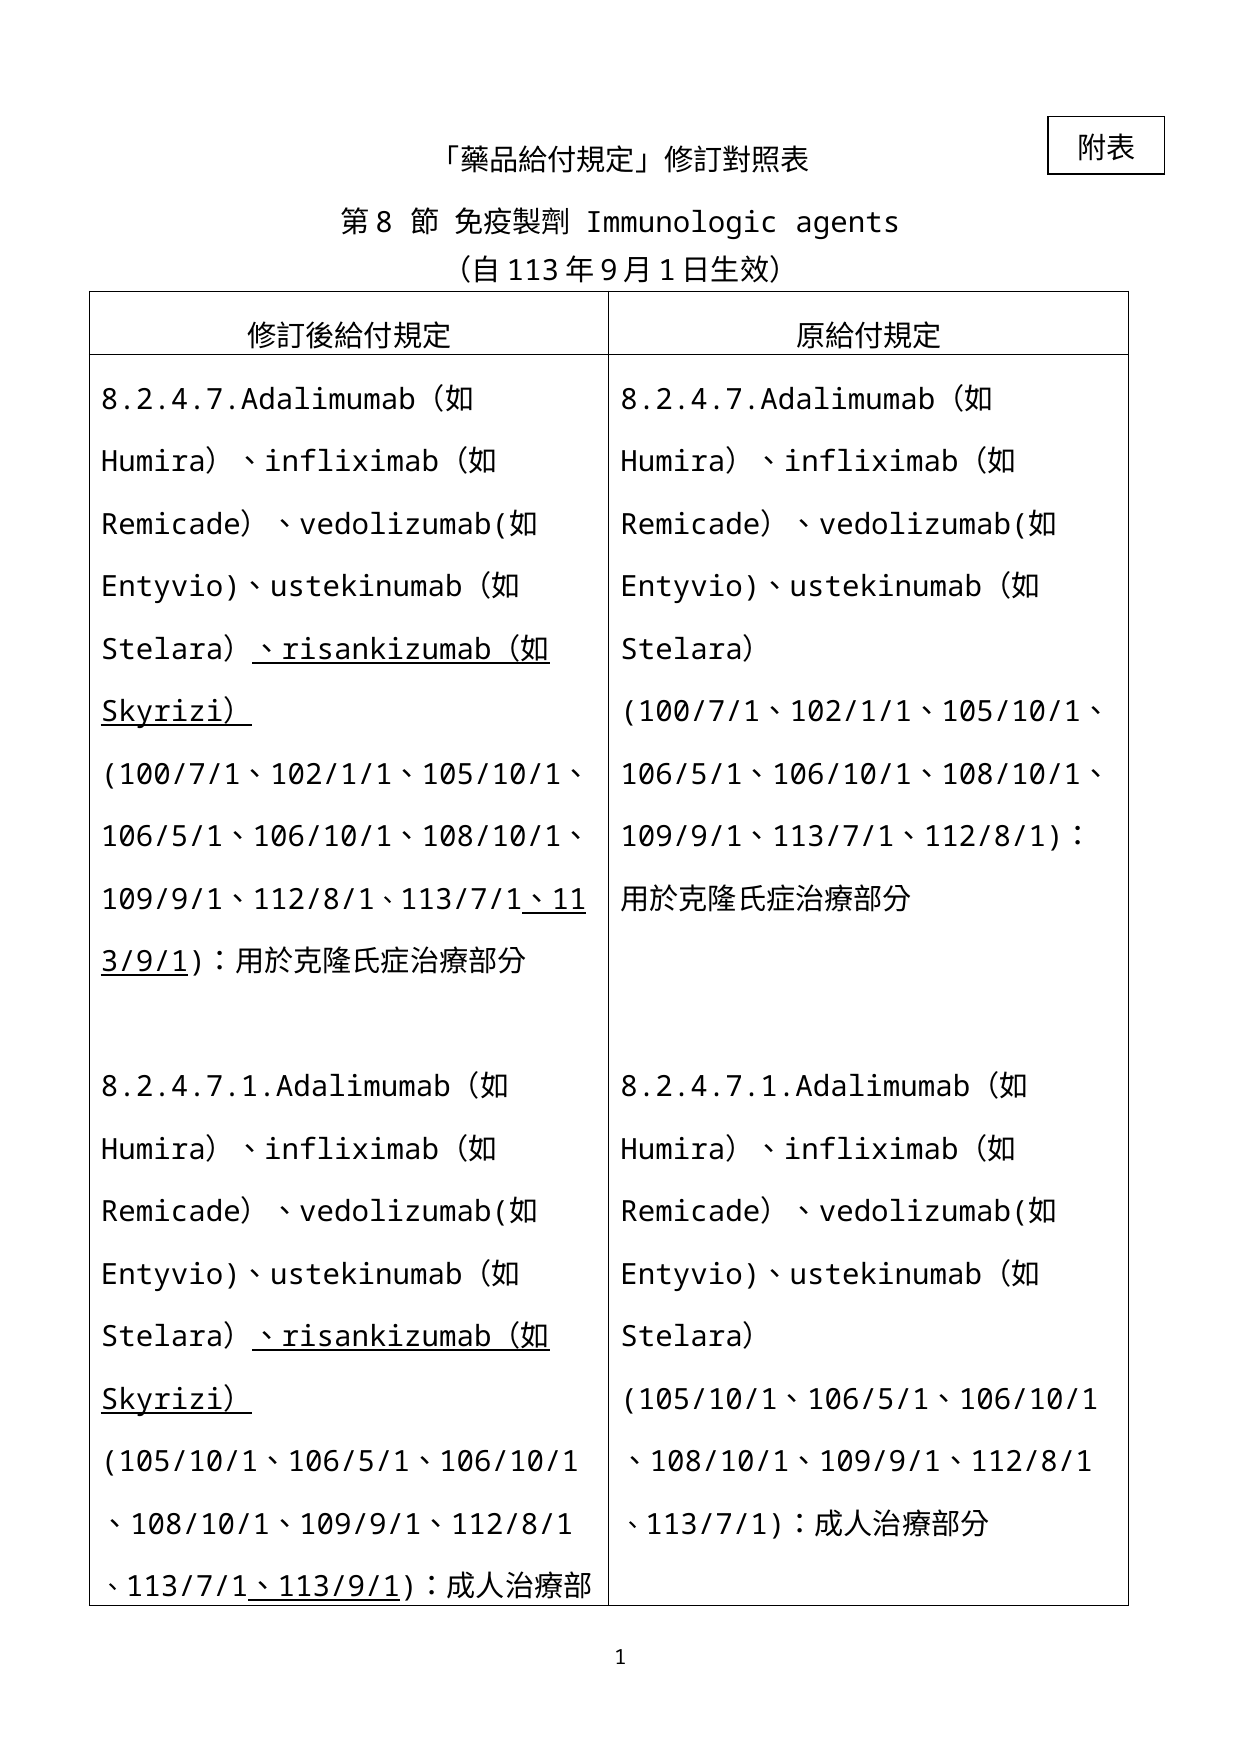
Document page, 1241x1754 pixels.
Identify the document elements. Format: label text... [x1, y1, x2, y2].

text （自113年9月1日生效） [75, 241, 1165, 291]
text 附表 [1064, 125, 1149, 166]
table_cell 8.2.4.7.Adalimumab（如Humira）、infliximab（如Remicade）、vedolizumab(如Entyvio)、ustekinumab（如Stelara）(100/7/1、102/1/1、105/10/1、106/5/1、106/10/1、108/10/1、109/9/1、113/7/1、112/8/1)：用於克隆氏症治療部分 8.2.4.7.1.Adalimumab（如Humira）、infliximab（如Remicade）、vedolizumab(如Entyvio)、ustekinumab（如Stelara）(105/10/1、106/5/1、106/10/1、108/10/1、109/9/1、112/8/1、113/7/1)：成人治療部分 [609, 355, 1128, 1605]
table_header 原給付規定 [609, 292, 1128, 354]
table_header 修訂後給付規定 [90, 292, 608, 354]
table_cell 8.2.4.7.Adalimumab（如Humira）、infliximab（如Remicade）、vedolizumab(如Entyvio)、ustekinumab（如Stelara）、risankizumab（如Skyrizi）(100/7/1、102/1/1、105/10/1、106/5/1、106/10/1、108/10/1、109/9/1、112/8/1、113/7/1、113/9/1)：用於克隆氏症治療部分 8.2.4.7.1.Adalimumab（如Humira）、infliximab（如Remicade）、vedolizumab(如Entyvio)、ustekinumab（如Stelara）、risankizumab（如Skyrizi）(105/10/1、106/5/1、106/10/1、108/10/1、109/9/1、112/8/1、113/7/1、113/9/1)：成人治療部 [90, 355, 608, 1605]
text 第8 節 免疫製劑 Immunologic agents [75, 178, 1165, 241]
text 「藥品給付規定」修訂對照表 [75, 116, 1165, 178]
